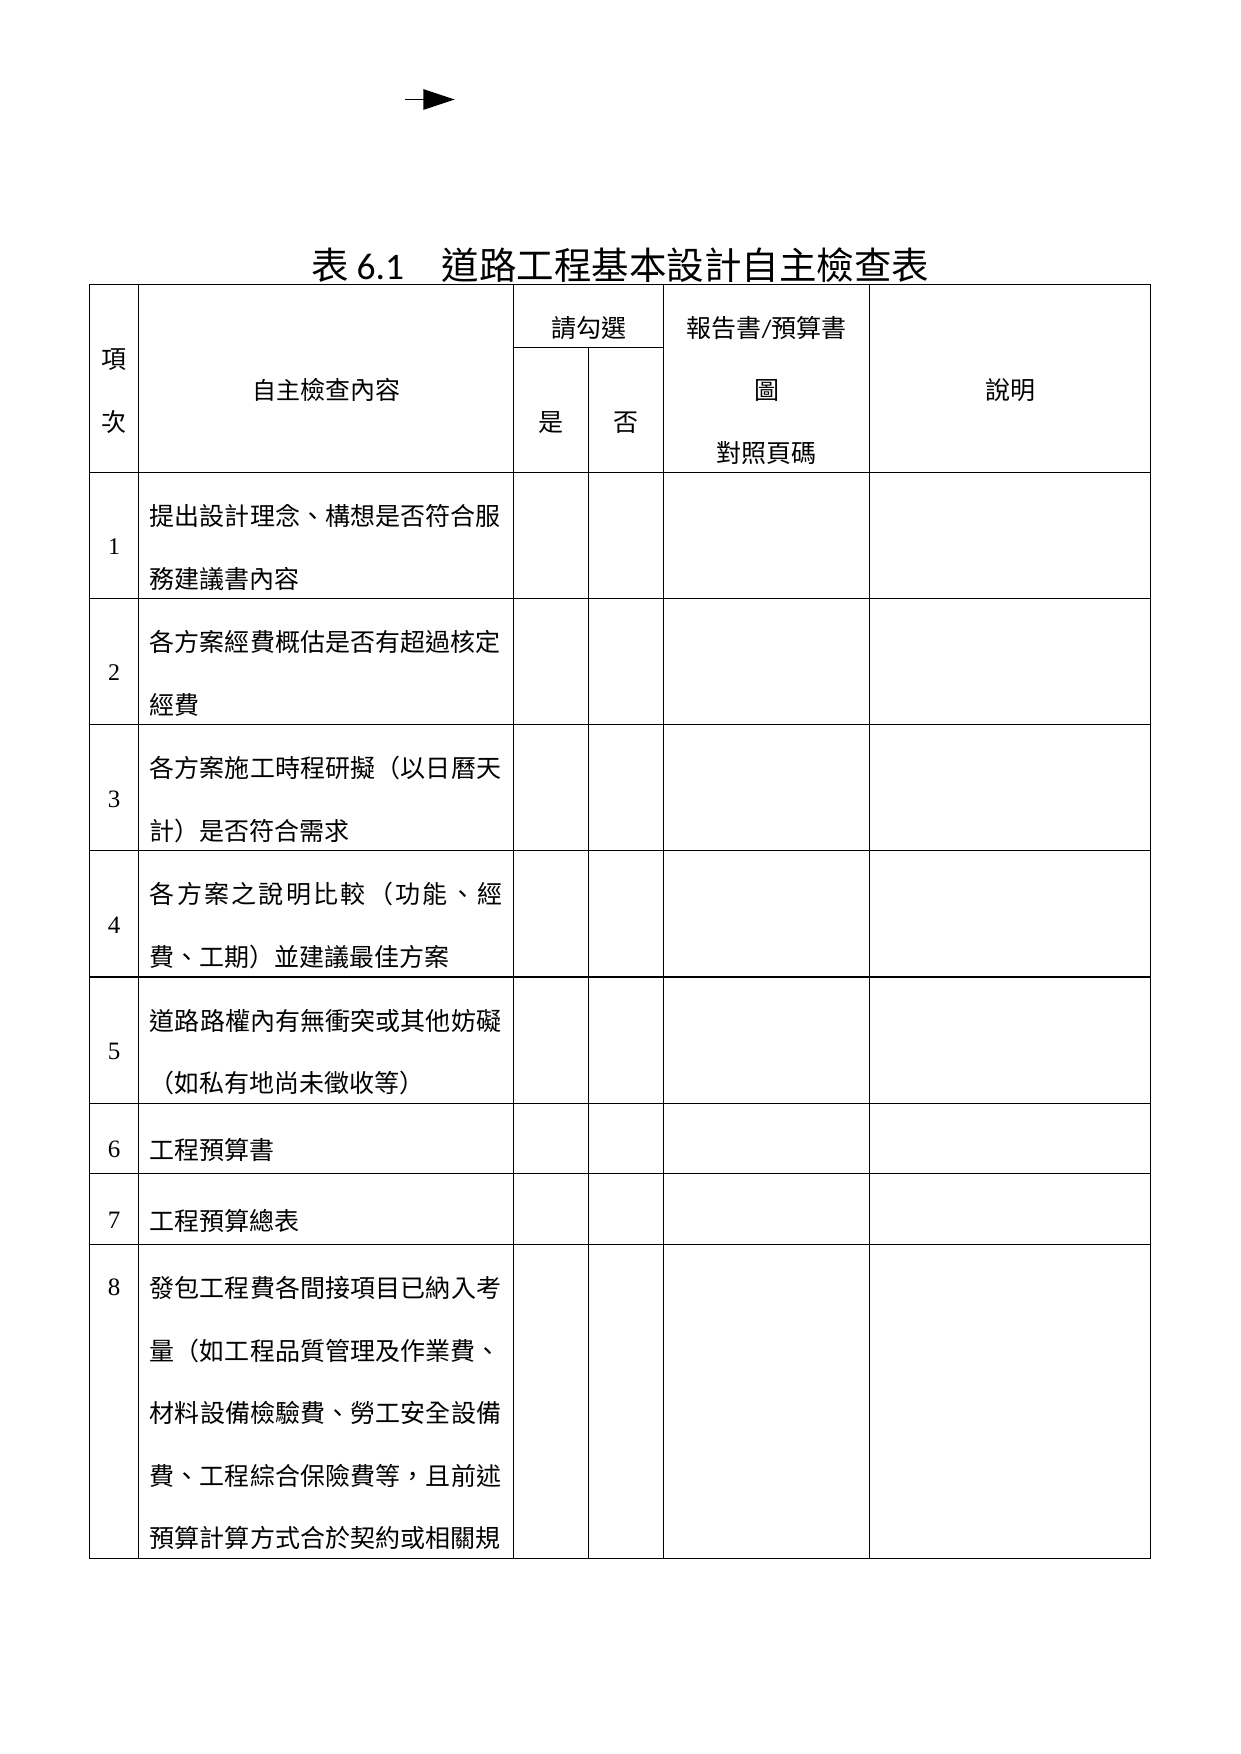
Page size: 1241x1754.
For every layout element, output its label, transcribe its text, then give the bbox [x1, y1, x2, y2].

table_cell [514, 851, 588, 976]
table_cell [589, 978, 663, 1102]
table_header 項次 [90, 285, 138, 472]
text 表6.1 道路工程基本設計自主檢查表 [187, 221, 1053, 284]
table_cell 各方案之說明比較（功能、經費、工期）並建議最佳方案 [139, 851, 513, 976]
table_cell 提出設計理念、構想是否符合服務建議書內容 [139, 473, 513, 598]
table_cell [664, 851, 869, 976]
table_cell [589, 1245, 663, 1558]
table_cell 各方案施工時程研擬（以日曆天計）是否符合需求 [139, 725, 513, 850]
table_cell [870, 1104, 1150, 1173]
table_cell [589, 851, 663, 976]
table_cell [664, 1174, 869, 1244]
table_cell [514, 599, 588, 724]
table_cell [514, 1245, 588, 1558]
table_header 請勾選 [514, 285, 663, 347]
table_cell [514, 725, 588, 850]
table_cell 否 [589, 348, 663, 472]
table_cell 2 [90, 599, 138, 724]
table_cell [664, 473, 869, 598]
table_cell 工程預算總表 [139, 1174, 513, 1244]
table_cell 6 [90, 1104, 138, 1173]
table_cell [589, 1174, 663, 1244]
table_header 說明 [870, 285, 1150, 472]
table_cell 5 [90, 978, 138, 1102]
table_cell 4 [90, 851, 138, 976]
table_cell [514, 1104, 588, 1173]
table_cell [870, 1174, 1150, 1244]
table_cell 道路路權內有無衝突或其他妨礙（如私有地尚未徵收等） [139, 978, 513, 1102]
table_cell [514, 1174, 588, 1244]
table_cell 各方案經費概估是否有超過核定經費 [139, 599, 513, 724]
table_cell [870, 473, 1150, 598]
table_cell 發包工程費各間接項目已納入考量（如工程品質管理及作業費、材料設備檢驗費、勞工安全設備費、工程綜合保險費等，且前述預算計算方式合於契約或相關規 [139, 1245, 513, 1558]
table_cell [514, 978, 588, 1102]
table_cell [664, 1245, 869, 1558]
table_header 自主檢查內容 [139, 285, 513, 472]
table_cell 3 [90, 725, 138, 850]
table_cell 工程預算書 [139, 1104, 513, 1173]
table_cell [870, 851, 1150, 976]
table_cell [664, 599, 869, 724]
table_cell [589, 725, 663, 850]
table_cell [870, 725, 1150, 850]
table_cell [514, 473, 588, 598]
table_cell [589, 473, 663, 598]
table_header 報告書/預算書圖 對照頁碼 [664, 285, 869, 472]
table_cell 7 [90, 1174, 138, 1244]
table_cell [589, 599, 663, 724]
table_cell [870, 1245, 1150, 1558]
table_cell [870, 599, 1150, 724]
table_cell 8 [90, 1245, 138, 1558]
table_cell [664, 725, 869, 850]
table_cell 1 [90, 473, 138, 598]
table_cell [664, 978, 869, 1102]
table_cell [589, 1104, 663, 1173]
table_cell 是 [514, 348, 588, 472]
table_cell [870, 978, 1150, 1102]
table_cell [664, 1104, 869, 1173]
